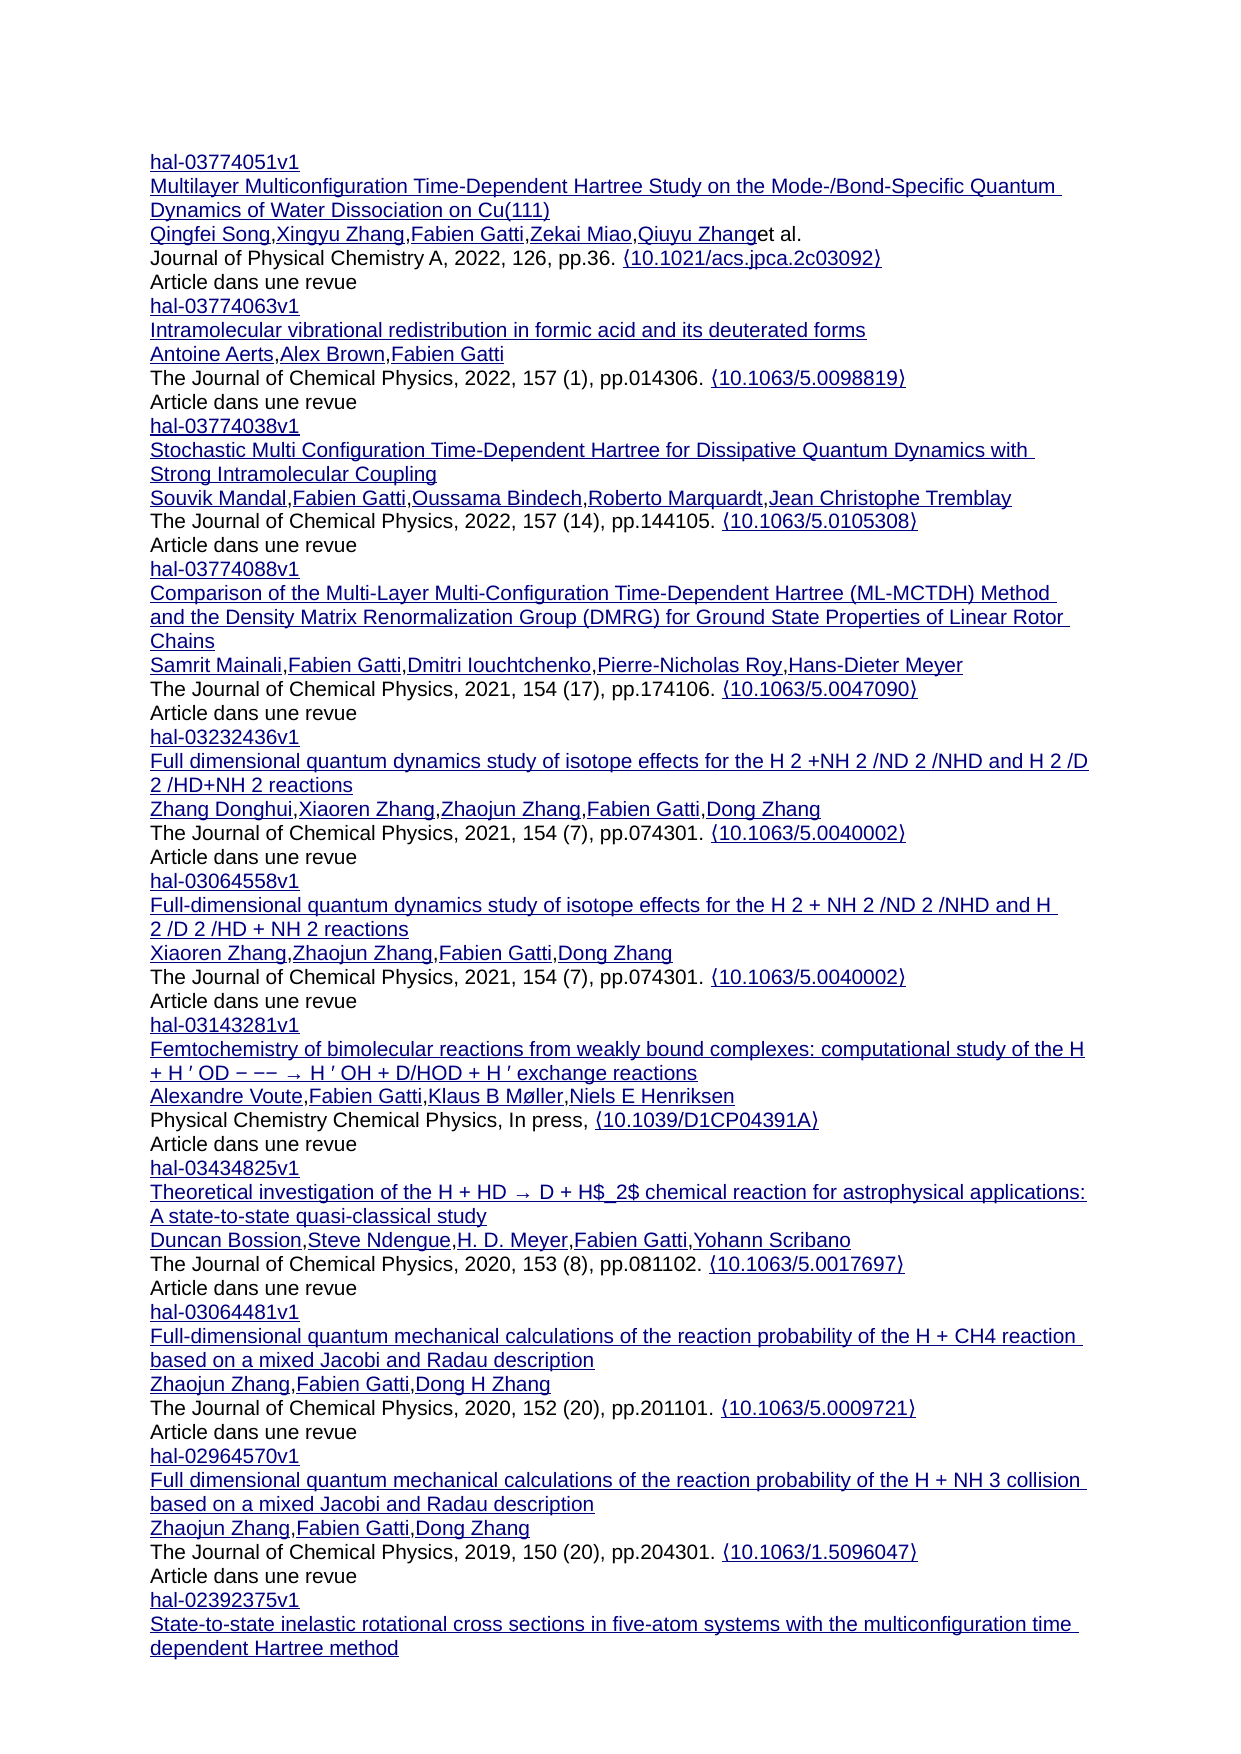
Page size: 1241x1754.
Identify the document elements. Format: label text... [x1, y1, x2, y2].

table_cell Stochastic Multi Configuration Time-Dependent Hartree for Dissipative Quantum Dynamics with Strong Intramolecular Coupling Souvik Mandal,Fabien Gatti,Oussama Bindech,Roberto Marquardt,Jean Christophe Tremblay The Journal of Chemical Physics, 2022, 157 (14), pp.144105. ⟨10.1063/5.0105308⟩ Article dans une revue hal-03774088v1 [150, 438, 1090, 581]
table_cell Full dimensional quantum mechanical calculations of the reaction probability of the H + NH 3 collision based on a mixed Jacobi and Radau description Zhaojun Zhang,Fabien Gatti,Dong Zhang The Journal of Chemical Physics, 2019, 150 (20), pp.204301. ⟨10.1063/1.5096047⟩ Article dans une revue hal-02392375v1 [150, 1468, 1090, 1611]
table_cell Full dimensional quantum dynamics study of isotope effects for the H 2 +NH 2 /ND 2 /NHD and H 2 /D 2 /HD+NH 2 reactions Zhang Donghui,Xiaoren Zhang,Zhaojun Zhang,Fabien Gatti,Dong Zhang The Journal of Chemical Physics, 2021, 154 (7), pp.074301. ⟨10.1063/5.0040002⟩ Article dans une revue hal-03064558v1 [150, 749, 1090, 893]
table_cell Multilayer Multiconfiguration Time-Dependent Hartree Study on the Mode-/Bond-Specific Quantum Dynamics of Water Dissociation on Cu(111) Qingfei Song,Xingyu Zhang,Fabien Gatti,Zekai Miao,Qiuyu Zhanget al. Journal of Physical Chemistry A, 2022, 126, pp.36. ⟨10.1021/acs.jpca.2c03092⟩ Article dans une revue hal-03774063v1 [150, 174, 1090, 318]
table_cell Comparison of the Multi-Layer Multi-Configuration Time-Dependent Hartree (ML-MCTDH) Method and the Density Matrix Renormalization Group (DMRG) for Ground State Properties of Linear Rotor Chains Samrit Mainali,Fabien Gatti,Dmitri Iouchtchenko,Pierre-Nicholas Roy,Hans-Dieter Meyer The Journal of Chemical Physics, 2021, 154 (17), pp.174106. ⟨10.1063/5.0047090⟩ Article dans une revue hal-03232436v1 [150, 581, 1090, 749]
table_cell State-to-state inelastic rotational cross sections in ﬁve-atom systems with the multiconfiguration time dependent Hartree method [150, 1611, 1090, 1659]
table_cell Full-dimensional quantum dynamics study of isotope effects for the H 2 + NH 2 /ND 2 /NHD and H 2 /D 2 /HD + NH 2 reactions Xiaoren Zhang,Zhaojun Zhang,Fabien Gatti,Dong Zhang The Journal of Chemical Physics, 2021, 154 (7), pp.074301. ⟨10.1063/5.0040002⟩ Article dans une revue hal-03143281v1 [150, 893, 1090, 1036]
table_cell Theoretical investigation of the H + HD → D + H$_2$ chemical reaction for astrophysical applications: A state-to-state quasi-classical study Duncan Bossion,Steve Ndengue,H. D. Meyer,Fabien Gatti,Yohann Scribano The Journal of Chemical Physics, 2020, 153 (8), pp.081102. ⟨10.1063/5.0017697⟩ Article dans une revue hal-03064481v1 [150, 1180, 1090, 1324]
table_cell Intramolecular vibrational redistribution in formic acid and its deuterated forms Antoine Aerts,Alex Brown,Fabien Gatti The Journal of Chemical Physics, 2022, 157 (1), pp.014306. ⟨10.1063/5.0098819⟩ Article dans une revue hal-03774038v1 [150, 318, 1090, 437]
table_cell Femtochemistry of bimolecular reactions from weakly bound complexes: computational study of the H + H ′ OD − −− → H ′ OH + D/HOD + H ′ exchange reactions Alexandre Voute,Fabien Gatti,Klaus B Møller,Niels E Henriksen Physical Chemistry Chemical Physics, In press, ⟨10.1039/D1CP04391A⟩ Article dans une revue hal-03434825v1 [150, 1036, 1090, 1180]
table_cell hal-03774051v1 [150, 150, 1090, 174]
table_cell Full-dimensional quantum mechanical calculations of the reaction probability of the H + CH4 reaction based on a mixed Jacobi and Radau description Zhaojun Zhang,Fabien Gatti,Dong H Zhang The Journal of Chemical Physics, 2020, 152 (20), pp.201101. ⟨10.1063/5.0009721⟩ Article dans une revue hal-02964570v1 [150, 1324, 1090, 1468]
